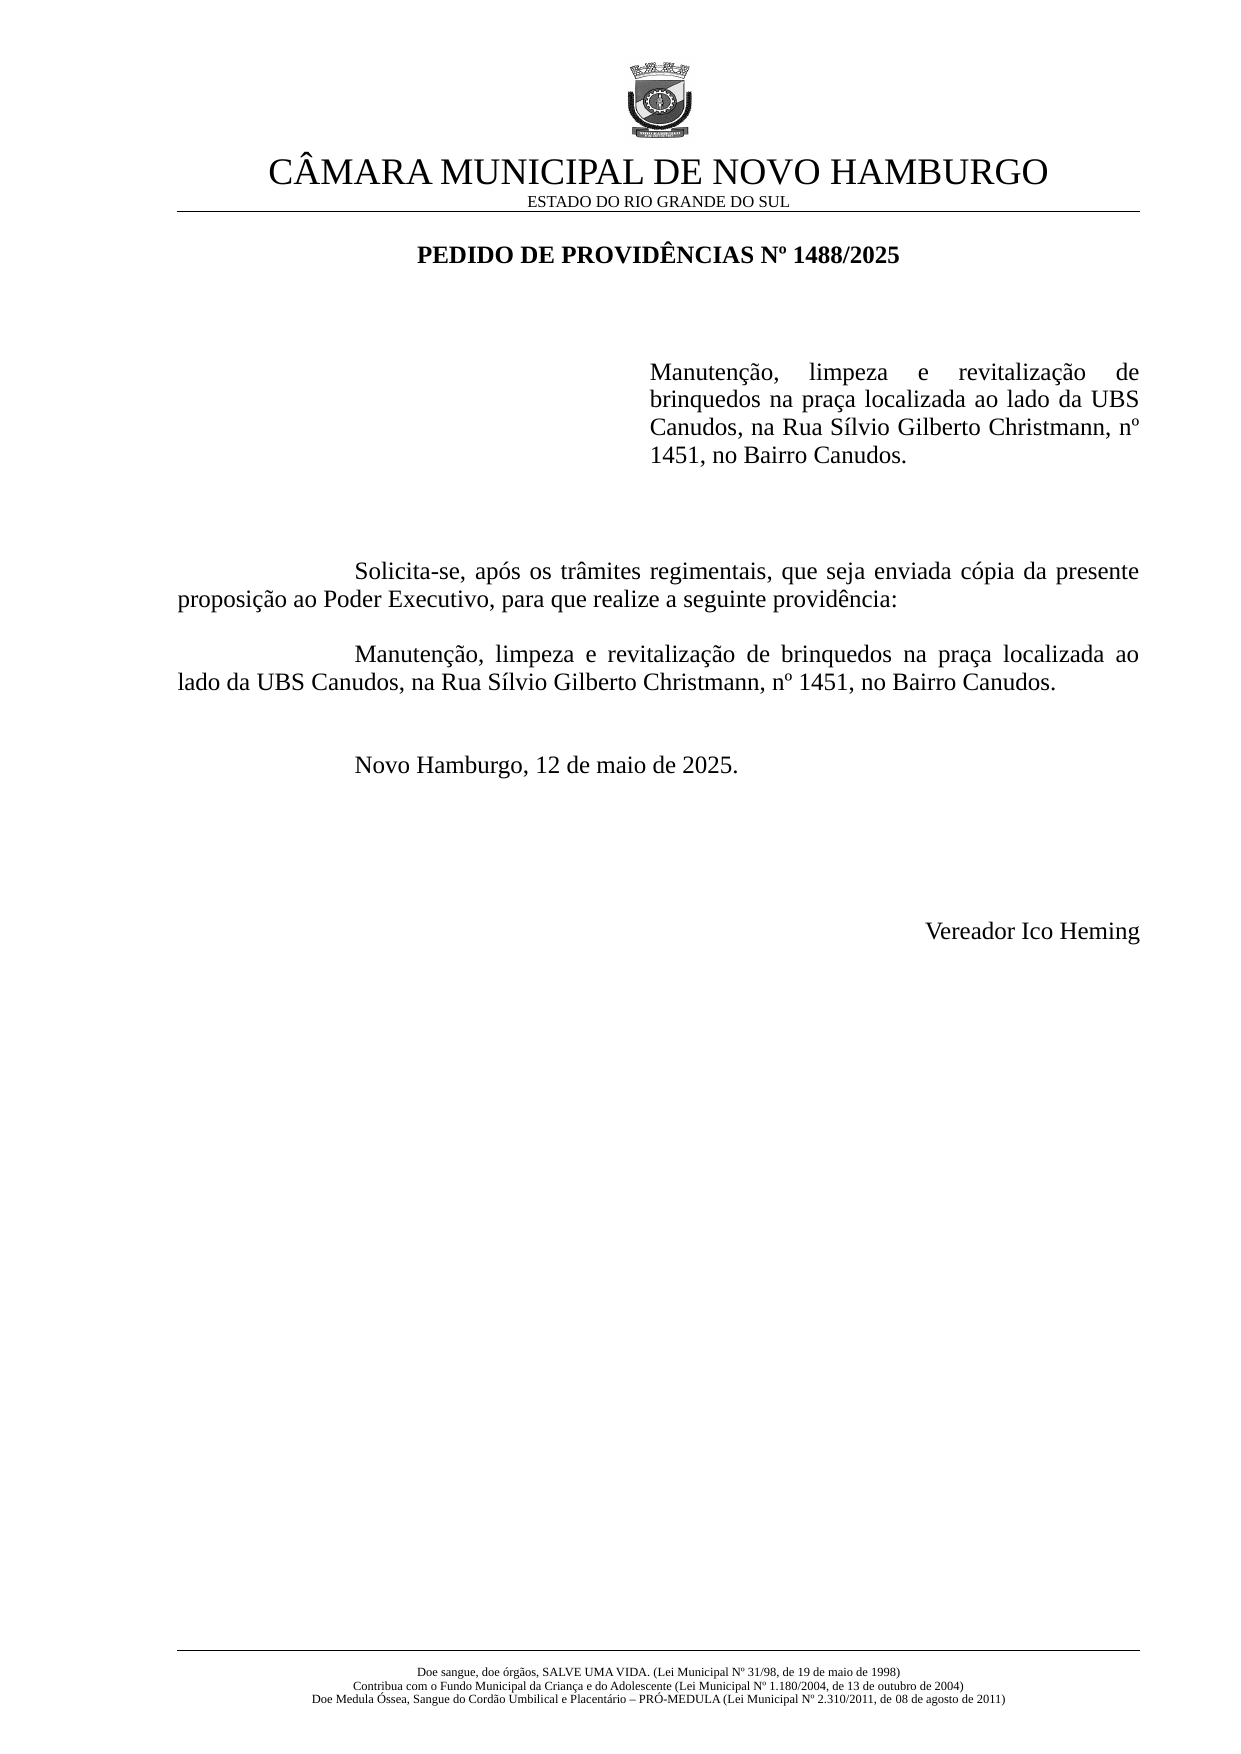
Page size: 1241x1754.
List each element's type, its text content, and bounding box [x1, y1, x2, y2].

list Manutenção, limpeza e revitalização de brinquedos na praça localizada ao lado da UBS Canudos, na Rua Sílvio Gilberto Christmann, nº 1451, no Bairro Canudos. [649, 358, 1140, 469]
text Manutenção, limpeza e revitalização de brinquedos na praça localizada ao lado da UBS Canudos, na Rua Sílvio Gilberto Christmann, nº 1451, no Bairro Canudos. [177, 640, 1140, 696]
text Solicita-se, após os trâmites regimentais, que seja enviada cópia da presente proposição ao Poder Executivo, para que realize a seguinte providência: [177, 557, 1140, 613]
text Novo Hamburgo, 12 de maio de 2025. [177, 751, 1140, 779]
text PEDIDO DE PROVIDÊNCIAS Nº 1488/2025 [177, 242, 1140, 269]
text Vereador Ico Heming [177, 917, 1140, 945]
